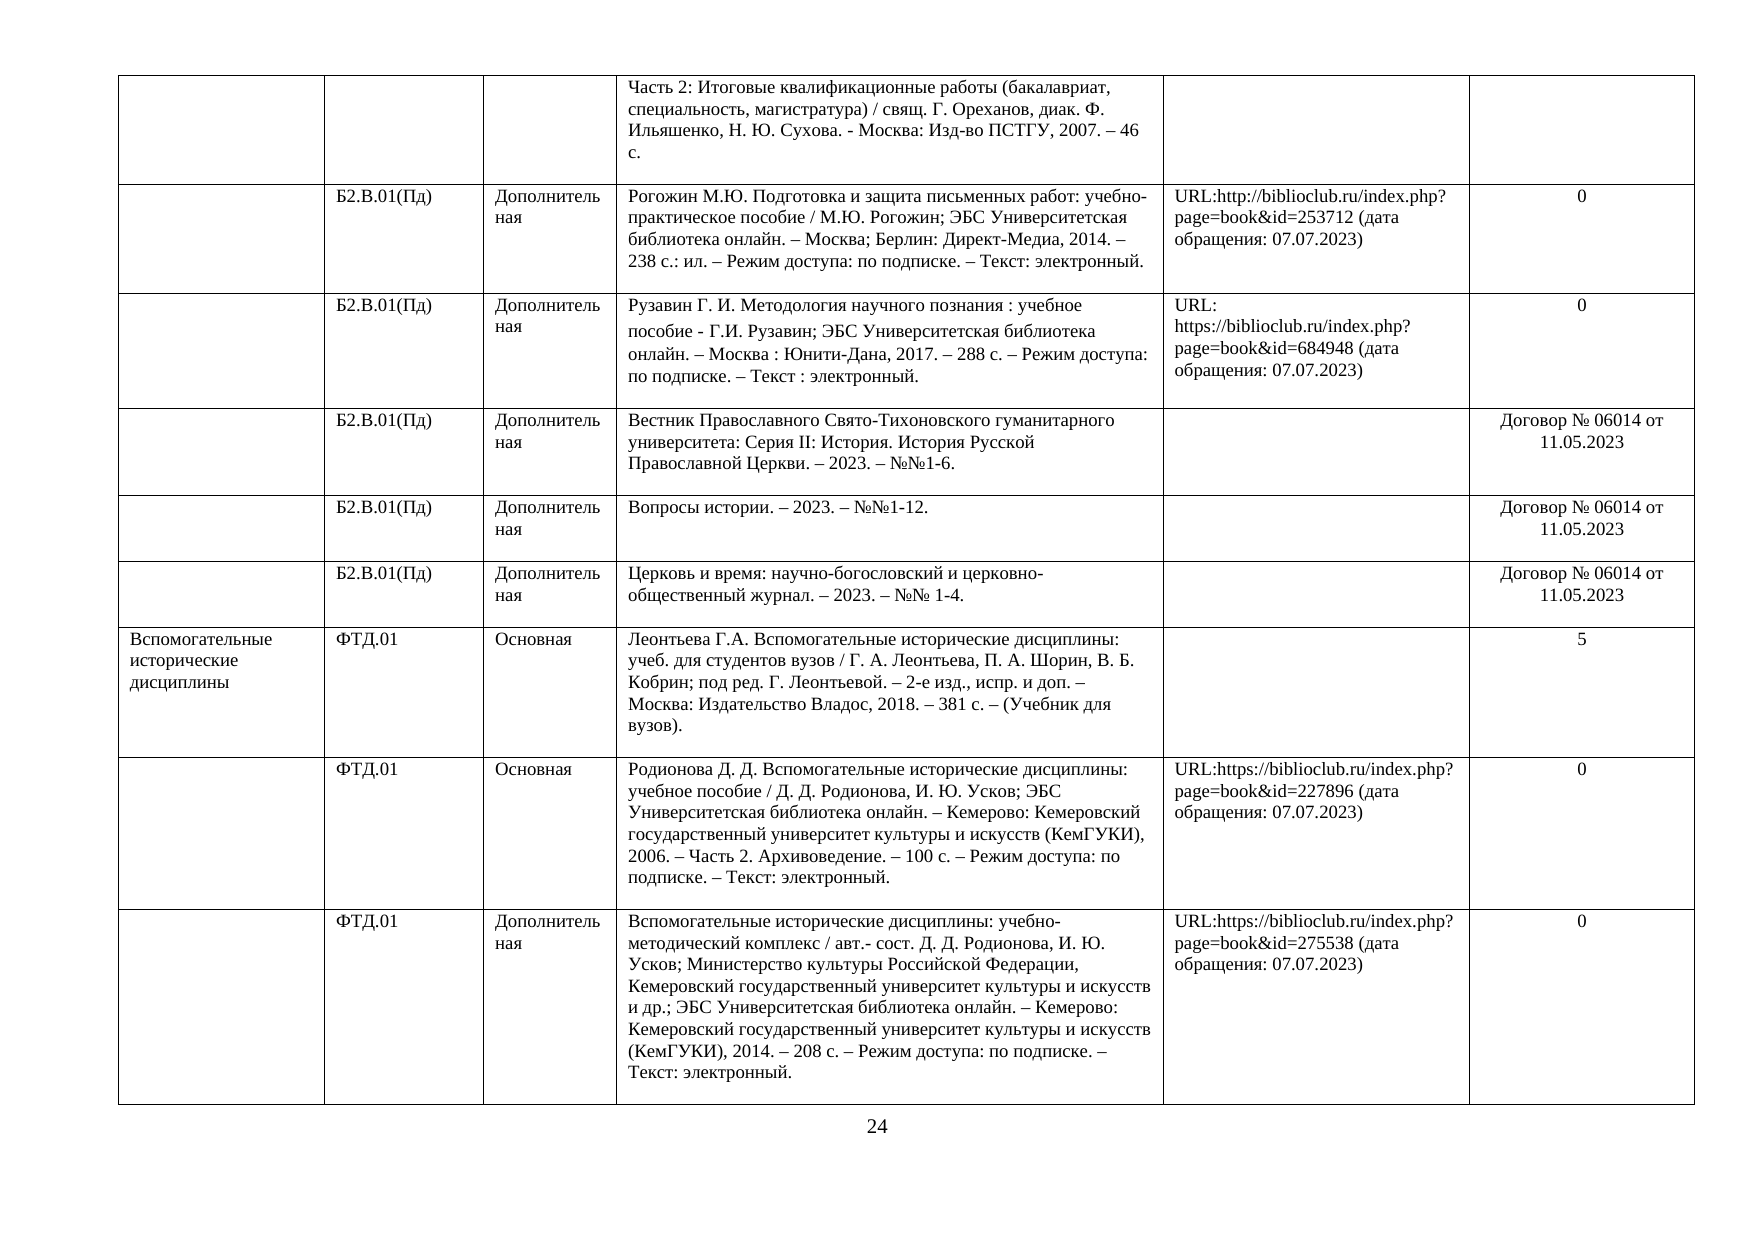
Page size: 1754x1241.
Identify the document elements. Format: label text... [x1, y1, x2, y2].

table_cell Основная [484, 628, 616, 757]
table_cell Часть 2: Итоговые квалификационные работы (бакалавриат, специальность, магистратура) / свящ. Г. Ореханов, диак. Ф. Ильяшенко, Н. Ю. Сухова. - Москва: Изд-во ПСТГУ, 2007. – 46 с. [617, 76, 1163, 184]
table_cell Рогожин М.Ю. Подготовка и защита письменных работ: учебно-практическое пособие / М.Ю. Рогожин; ЭБС Университетская библиотека онлайн. – Москва; Берлин: Директ-Медиа, 2014. – 238 с.: ил. – Режим доступа: по подписке. – Текст: электронный. [617, 185, 1163, 293]
table_cell Церковь и время: научно-богословский и церковно-общественный журнал. – 2023. – №№ 1-4. [617, 562, 1163, 627]
table_cell 0 [1470, 910, 1694, 1104]
table_cell 0 [1470, 758, 1694, 909]
table_cell [1695, 757, 1754, 909]
table_cell Б2.В.01(Пд) [325, 496, 483, 561]
table_cell Леонтьева Г.А. Вспомогательные исторические дисциплины: учеб. для студентов вузов / Г. А. Леонтьева, П. А. Шорин, В. Б. Кобрин; под ред. Г. Леонтьевой. – 2-е изд., испр. и доп. – Москва: Издательство Владос, 2018. – 381 с. – (Учебник для вузов). [617, 628, 1163, 757]
table_cell [119, 496, 324, 561]
table_cell [1164, 562, 1469, 627]
table_cell Вспомогательные исторические дисциплины: учебно-методический комплекс / авт.- сост. Д. Д. Родионова, И. Ю. Усков; Министерство культуры Российской Федерации, Кемеровский государственный университет культуры и искусств и др.; ЭБС Университетская библиотека онлайн. – Кемерово: Кемеровский государственный университет культуры и искусств (КемГУКИ), 2014. – 208 с. – Режим доступа: по подписке. – Текст: электронный. [617, 910, 1163, 1104]
table_cell URL:https://biblioclub.ru/index.php?page=book&id=227896 (дата обращения: 07.07.2023) [1164, 758, 1469, 909]
table_cell [1164, 76, 1469, 184]
table_cell [119, 409, 324, 495]
table_cell Б2.В.01(Пд) [325, 562, 483, 627]
table_cell [1164, 409, 1469, 495]
table_cell [1695, 293, 1754, 408]
table_cell [1695, 627, 1754, 757]
table_cell [119, 758, 324, 909]
table_cell [1470, 76, 1694, 184]
table_cell ФТД.01 [325, 910, 483, 1104]
table_cell 0 [1470, 185, 1694, 293]
table_cell [119, 910, 324, 1104]
table_cell Основная [484, 758, 616, 909]
table_cell [119, 294, 324, 408]
table_cell [484, 76, 616, 184]
table_cell Вопросы истории. – 2023. – №№1-12. [617, 496, 1163, 561]
table_cell [1695, 561, 1754, 627]
table_cell Договор № 06014 от 11.05.2023 [1470, 496, 1694, 561]
table_cell [325, 76, 483, 184]
table_cell URL: https://biblioclub.ru/index.php?page=book&id=684948 (дата обращения: 07.07.2023) [1164, 294, 1469, 408]
table_cell Родионова Д. Д. Вспомогательные исторические дисциплины: учебное пособие / Д. Д. Родионова, И. Ю. Усков; ЭБС Университетская библиотека онлайн. – Кемерово: Кемеровский государственный университет культуры и искусств (КемГУКИ), 2006. – Часть 2. Архивоведение. – 100 с. – Режим доступа: по подписке. – Текст: электронный. [617, 758, 1163, 909]
table_cell Дополнительная [484, 910, 616, 1104]
table_cell [1164, 496, 1469, 561]
table_cell [1695, 495, 1754, 561]
table_cell Дополнительная [484, 562, 616, 627]
table_cell [119, 76, 324, 184]
table_cell URL:https://biblioclub.ru/index.php?page=book&id=275538 (дата обращения: 07.07.2023) [1164, 910, 1469, 1104]
table_cell Вспомогательные исторические дисциплины [119, 628, 324, 757]
table_cell [1695, 408, 1754, 495]
table_cell Б2.В.01(Пд) [325, 409, 483, 495]
table_cell [1695, 184, 1754, 293]
table_cell Дополнительная [484, 294, 616, 408]
table_cell ФТД.01 [325, 758, 483, 909]
table_cell [119, 185, 324, 293]
table_cell Б2.В.01(Пд) [325, 185, 483, 293]
table_cell Договор № 06014 от 11.05.2023 [1470, 562, 1694, 627]
table_cell [1695, 75, 1754, 184]
table_cell Вестник Православного Свято-Тихоновского гуманитарного университета: Серия II: История. История Русской Православной Церкви. – 2023. – №№1-6. [617, 409, 1163, 495]
table_cell [1164, 628, 1469, 757]
table_cell Дополнительная [484, 409, 616, 495]
table_cell Дополнительная [484, 185, 616, 293]
table_cell Б2.В.01(Пд) [325, 294, 483, 408]
table_cell ФТД.01 [325, 628, 483, 757]
table_cell URL:http://biblioclub.ru/index.php?page=book&id=253712 (дата обращения: 07.07.2023) [1164, 185, 1469, 293]
table_cell Договор № 06014 от 11.05.2023 [1470, 409, 1694, 495]
table_cell 0 [1470, 294, 1694, 408]
table_cell [1695, 909, 1754, 1104]
table_cell Дополнительная [484, 496, 616, 561]
table_cell Рузавин Г. И. Методология научного познания : учебное пособие - Г.И. Рузавин; ЭБС Университетская библиотека онлайн. – Москва : Юнити-Дана, 2017. – 288 с. – Режим доступа: по подписке. – Текст : электронный. [617, 294, 1163, 408]
table_cell 5 [1470, 628, 1694, 757]
table_cell [119, 562, 324, 627]
